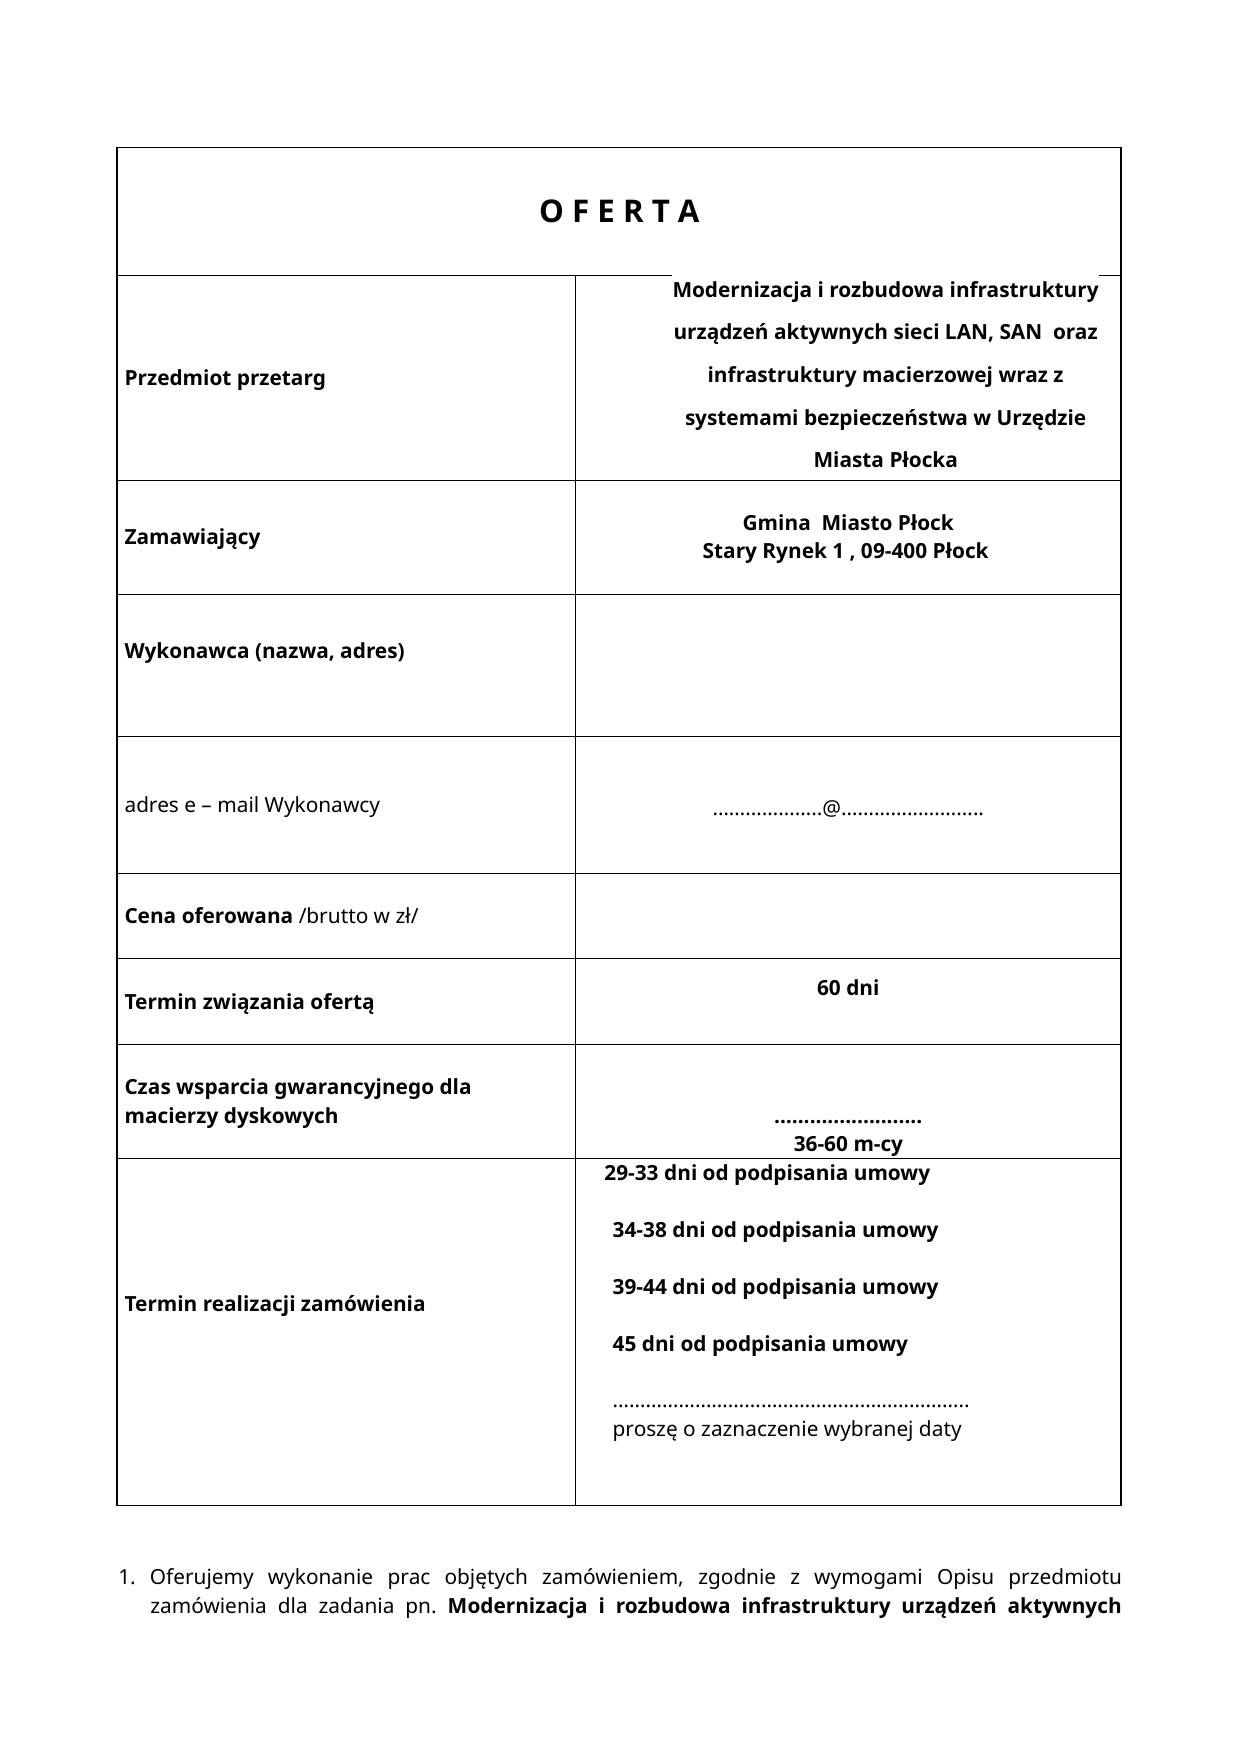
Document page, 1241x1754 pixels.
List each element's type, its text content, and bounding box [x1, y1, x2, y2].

table_cell Przedmiot przetarg [118, 276, 575, 479]
table_cell ………………..@…………………….. [576, 737, 1120, 873]
table_cell Wykonawca (nazwa, adres) [118, 595, 575, 736]
table_cell [576, 874, 1120, 958]
table_cell Termin związania ofertą [118, 959, 575, 1044]
table_cell Cena oferowana /brutto w zł/ [118, 874, 575, 958]
text 1. Oferujemy wykonanie prac objętych zamówieniem, zgodnie z wymogami Opisu przedmiotu zamówienia dla zadania pn. Modernizacja i rozbudowa infrastruktury urządzeń aktywnych [118, 1562, 1122, 1619]
table_cell adres e – mail Wykonawcy [118, 737, 575, 873]
table_cell 29-33 dni od podpisania umowy 34-38 dni od podpisania umowy 39-44 dni od podpisania umowy 45 dni od podpisania umowy ……………………………………………………….. proszę o zaznaczenie wybranej daty [576, 1159, 1120, 1505]
table_cell 60 dni [576, 959, 1120, 1044]
table_cell …...................... 36-60 m-cy [576, 1045, 1120, 1158]
table_cell Zamawiający [118, 481, 575, 593]
table_cell Gmina Miasto Płock Stary Rynek 1 , 09-400 Płock [576, 481, 1120, 593]
table_cell Termin realizacji zamówienia [118, 1159, 575, 1505]
table_cell [576, 595, 1120, 736]
table_cell Modernizacja i rozbudowa infrastruktury urządzeń aktywnych sieci LAN, SAN oraz infrastruktury macierzowej wraz z systemami bezpieczeństwa w Urzędzie Miasta Płocka [576, 276, 1120, 479]
table_header O F E R T A [118, 148, 1120, 274]
table_cell Czas wsparcia gwarancyjnego dla macierzy dyskowych [118, 1045, 575, 1158]
